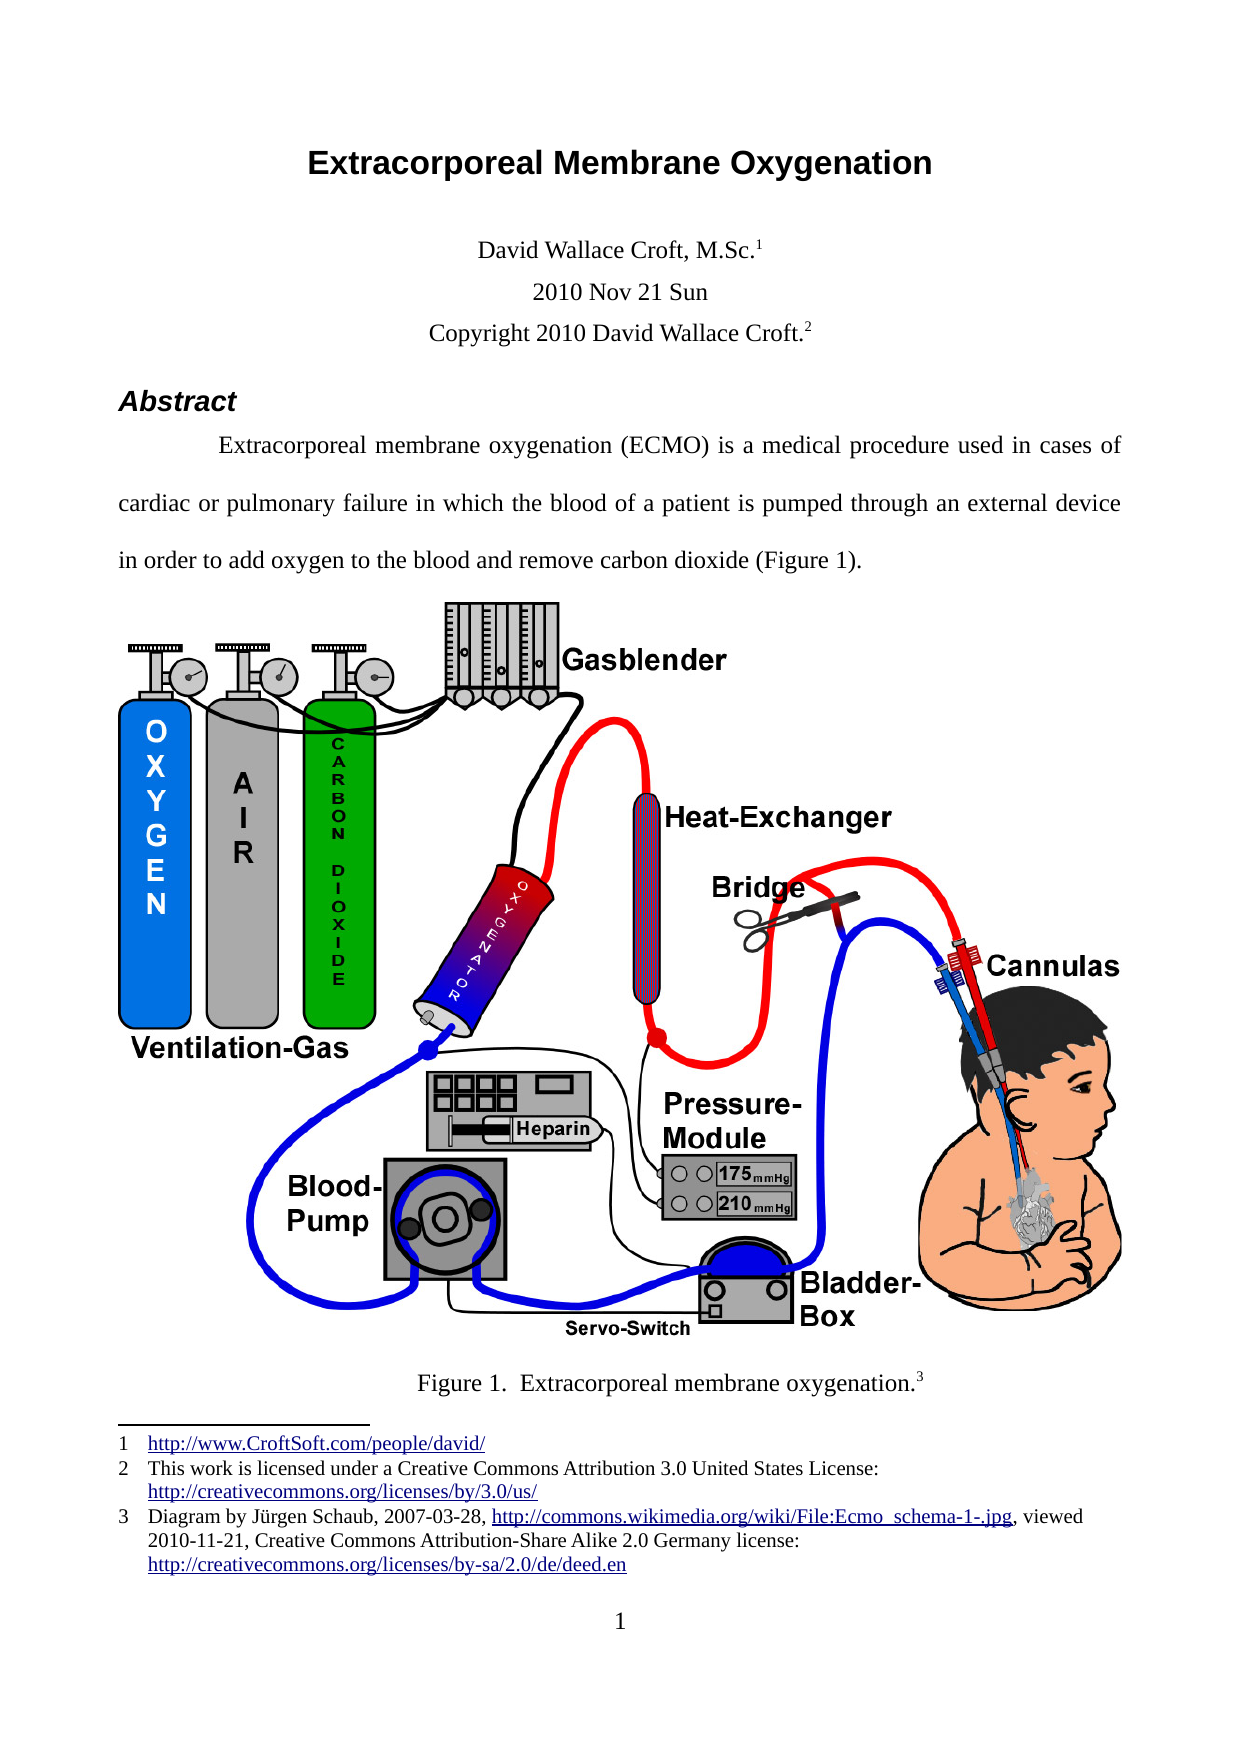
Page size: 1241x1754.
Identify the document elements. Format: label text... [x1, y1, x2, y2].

subtitle Extracorporeal Membrane Oxygenation [118, 143, 1122, 182]
text David Wallace Croft, M.Sc. [118, 236, 1122, 264]
text http://www.CroftSoft.com/people/david/ [118, 1431, 1122, 1455]
text Figure 1. Extracorporeal membrane oxygenation. [118, 1339, 1122, 1397]
text Extracorporeal membrane oxygenation (ECMO) is a medical procedure used in cases of cardiac or pulmonary failure in which the blood of a patient is pumped through an external device in order to add oxygen to the blood and remove carbon dioxide (Figure 1). [118, 430, 1122, 574]
picture [118, 602, 1122, 1339]
text Diagram by Jürgen Schaub, 2007-03-28, http://commons.wikimedia.org/wiki/File:Ecmo_schema-1-.jpg, viewed 2010-11-21, Creative Commons Attribution-Share Alike 2.0 Germany license: http://creativecommons.org/licenses/by-sa/2.0/de/deed.en [118, 1503, 1122, 1576]
text 2010 Nov 21 Sun [118, 277, 1122, 306]
text Copyright 2010 David Wallace Croft. [118, 318, 1122, 347]
subtitle Abstract [118, 384, 1122, 418]
text This work is licensed under a Creative Commons Attribution 3.0 United States License: http://creativecommons.org/licenses/by/3.0/us/ [118, 1455, 1122, 1503]
